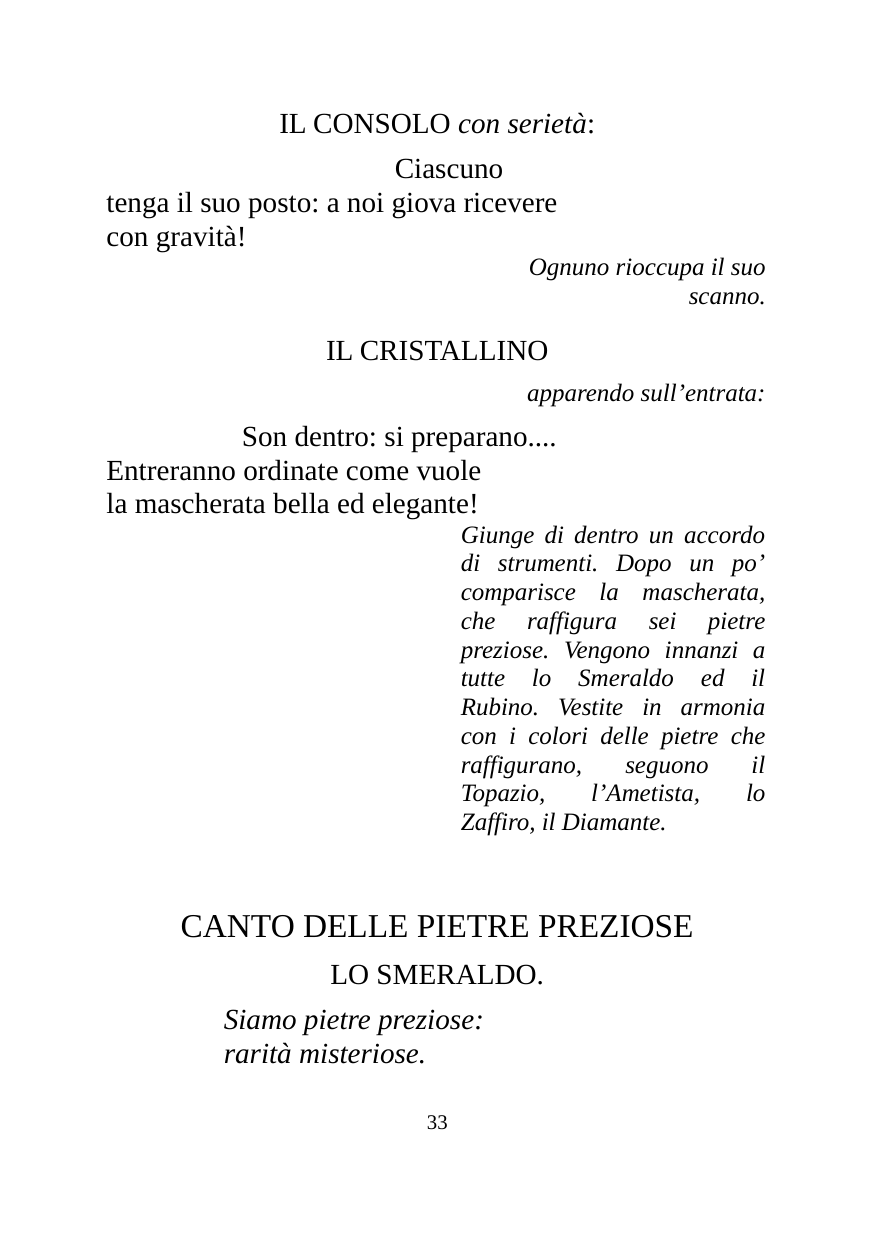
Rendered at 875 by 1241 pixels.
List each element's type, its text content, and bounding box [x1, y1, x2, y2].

text LO SMERALDO. [106, 957, 768, 990]
text Ognuno rioccupa il suo scanno. [461, 252, 768, 310]
text CANTO DELLE PIETRE PREZIOSE [106, 907, 768, 945]
text IL CRISTALLINO [106, 333, 768, 367]
text Siamo pietre preziose: rarità misteriose. [223, 1002, 768, 1069]
text IL CONSOLO con serietà: [106, 106, 768, 140]
text Giunge di dentro un accordo di strumenti. Dopo un po’ comparisce la mascherata, che raffigura sei pietre preziose. Vengono innanzi a tutte lo Smeraldo ed il Rubino. Vestite in armonia con i colori delle pietre che raffigurano, seguono il Topazio, l’Ametista, lo Zaffiro, il Diamante. [461, 520, 768, 836]
text Son dentro: si preparano.... Entreranno ordinate come vuole la mascherata bella ed elegante! [106, 419, 768, 520]
text Ciascuno tenga il suo posto: a noi giova ricevere con gravità! [106, 152, 768, 252]
text apparendo sull’entrata: [461, 378, 768, 407]
